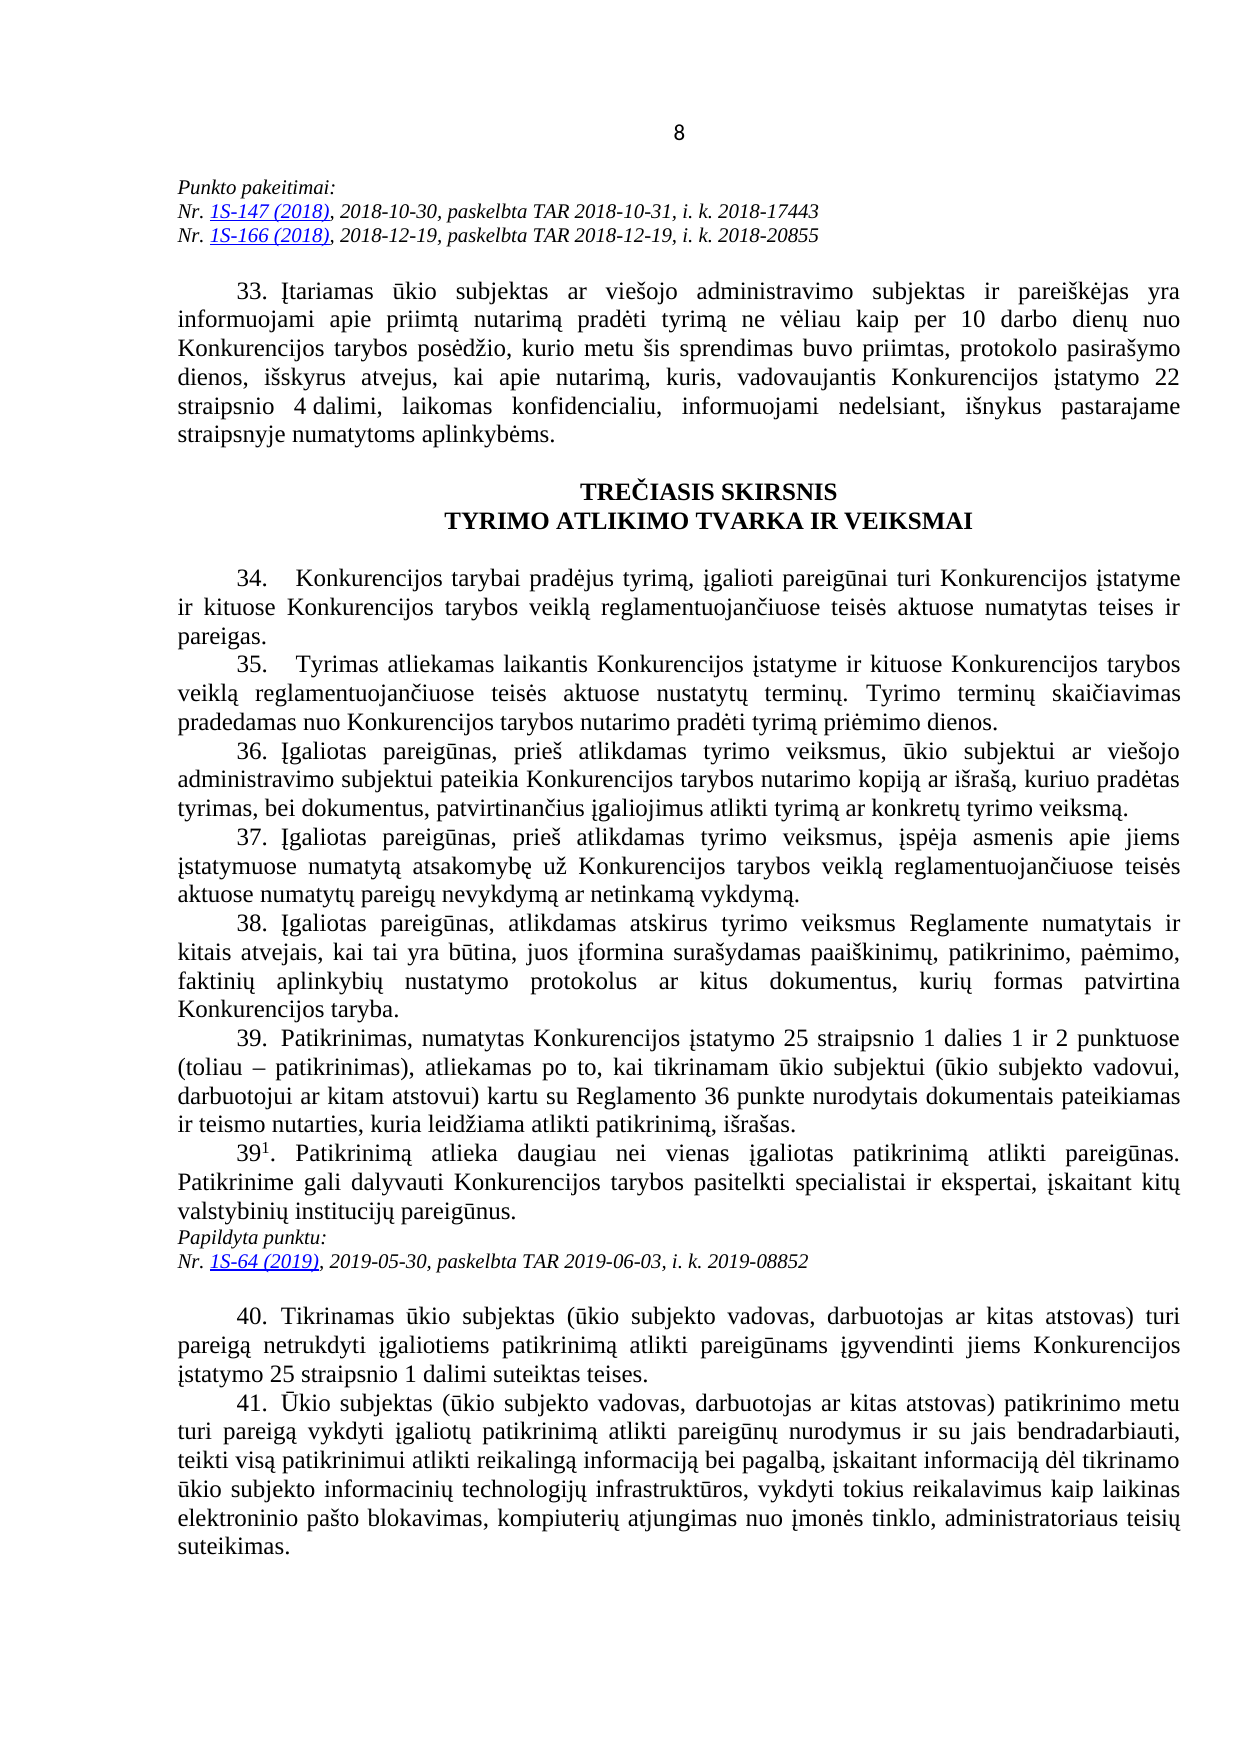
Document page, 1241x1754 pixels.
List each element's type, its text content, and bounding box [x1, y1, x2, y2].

text 37. Įgaliotas pareigūnas, prieš atlikdamas tyrimo veiksmus, įspėja asmenis apie jiems įstatymuose numatytą atsakomybę už Konkurencijos tarybos veiklą reglamentuojančiuose teisės aktuose numatytų pareigų nevykdymą ar netinkamą vykdymą. [177, 822, 1181, 908]
text Nr. 1S-64 (2019), 2019-05-30, paskelbta TAR 2019-06-03, i. k. 2019-08852 [177, 1249, 1181, 1273]
text Nr. 1S-166 (2018), 2018-12-19, paskelbta TAR 2018-12-19, i. k. 2018-20855 [177, 223, 1181, 247]
text 34. Konkurencijos tarybai pradėjus tyrimą, įgalioti pareigūnai turi Konkurencijos įstatyme ir kituose Konkurencijos tarybos veiklą reglamentuojančiuose teisės aktuose numatytas teises ir pareigas. [177, 563, 1181, 649]
text TREČIASIS SKIRSNIS [177, 477, 1181, 506]
text Punkto pakeitimai: [177, 175, 1181, 199]
text Nr. 1S-147 (2018), 2018-10-30, paskelbta TAR 2018-10-31, i. k. 2018-17443 [177, 199, 1181, 223]
text Papildyta punktu: [177, 1224, 1181, 1249]
text 41. Ūkio subjektas (ūkio subjekto vadovas, darbuotojas ar kitas atstovas) patikrinimo metu turi pareigą vykdyti įgaliotų patikrinimą atlikti pareigūnų nurodymus ir su jais bendradarbiauti, teikti visą patikrinimui atlikti reikalingą informaciją bei pagalbą, įskaitant informaciją dėl tikrinamo ūkio subjekto informacinių technologijų infrastruktūros, vykdyti tokius reikalavimus kaip laikinas elektroninio pašto blokavimas, kompiuterių atjungimas nuo įmonės tinklo, administratoriaus teisių suteikimas. [177, 1388, 1181, 1560]
text 39. Patikrinimas, numatytas Konkurencijos įstatymo 25 straipsnio 1 dalies 1 ir 2 punktuose (toliau – patikrinimas), atliekamas po to, kai tikrinamam ūkio subjektui (ūkio subjekto vadovui, darbuotojui ar kitam atstovui) kartu su Reglamento 36 punkte nurodytais dokumentais pateikiamas ir teismo nutarties, kuria leidžiama atlikti patikrinimą, išrašas. [177, 1023, 1181, 1138]
text 40. Tikrinamas ūkio subjektas (ūkio subjekto vadovas, darbuotojas ar kitas atstovas) turi pareigą netrukdyti įgaliotiems patikrinimą atlikti pareigūnams įgyvendinti jiems Konkurencijos įstatymo 25 straipsnio 1 dalimi suteiktas teises. [177, 1301, 1181, 1388]
text 36. Įgaliotas pareigūnas, prieš atlikdamas tyrimo veiksmus, ūkio subjektui ar viešojo administravimo subjektui pateikia Konkurencijos tarybos nutarimo kopiją ar išrašą, kuriuo pradėtas tyrimas, bei dokumentus, patvirtinančius įgaliojimus atlikti tyrimą ar konkretų tyrimo veiksmą. [177, 736, 1181, 822]
text 38. Įgaliotas pareigūnas, atlikdamas atskirus tyrimo veiksmus Reglamente numatytais ir kitais atvejais, kai tai yra būtina, juos įformina surašydamas paaiškinimų, patikrinimo, paėmimo, faktinių aplinkybių nustatymo protokolus ar kitus dokumentus, kurių formas patvirtina Konkurencijos taryba. [177, 908, 1181, 1023]
text 391. Patikrinimą atlieka daugiau nei vienas įgaliotas patikrinimą atlikti pareigūnas. Patikrinime gali dalyvauti Konkurencijos tarybos pasitelkti specialistai ir ekspertai, įskaitant kitų valstybinių institucijų pareigūnus. [177, 1138, 1181, 1224]
text 35. Tyrimas atliekamas laikantis Konkurencijos įstatyme ir kituose Konkurencijos tarybos veiklą reglamentuojančiuose teisės aktuose nustatytų terminų. Tyrimo terminų skaičiavimas pradedamas nuo Konkurencijos tarybos nutarimo pradėti tyrimą priėmimo dienos. [177, 649, 1181, 736]
text 33. Įtariamas ūkio subjektas ar viešojo administravimo subjektas ir pareiškėjas yra informuojami apie priimtą nutarimą pradėti tyrimą ne vėliau kaip per 10 darbo dienų nuo Konkurencijos tarybos posėdžio, kurio metu šis sprendimas buvo priimtas, protokolo pasirašymo dienos, išskyrus atvejus, kai apie nutarimą, kuris, vadovaujantis Konkurencijos įstatymo 22 straipsnio 4 dalimi, laikomas konfidencialiu, informuojami nedelsiant, išnykus pastarajame straipsnyje numatytoms aplinkybėms. [177, 276, 1181, 448]
text TYRIMO ATLIKIMO TVARKA IR VEIKSMAI [177, 506, 1181, 534]
